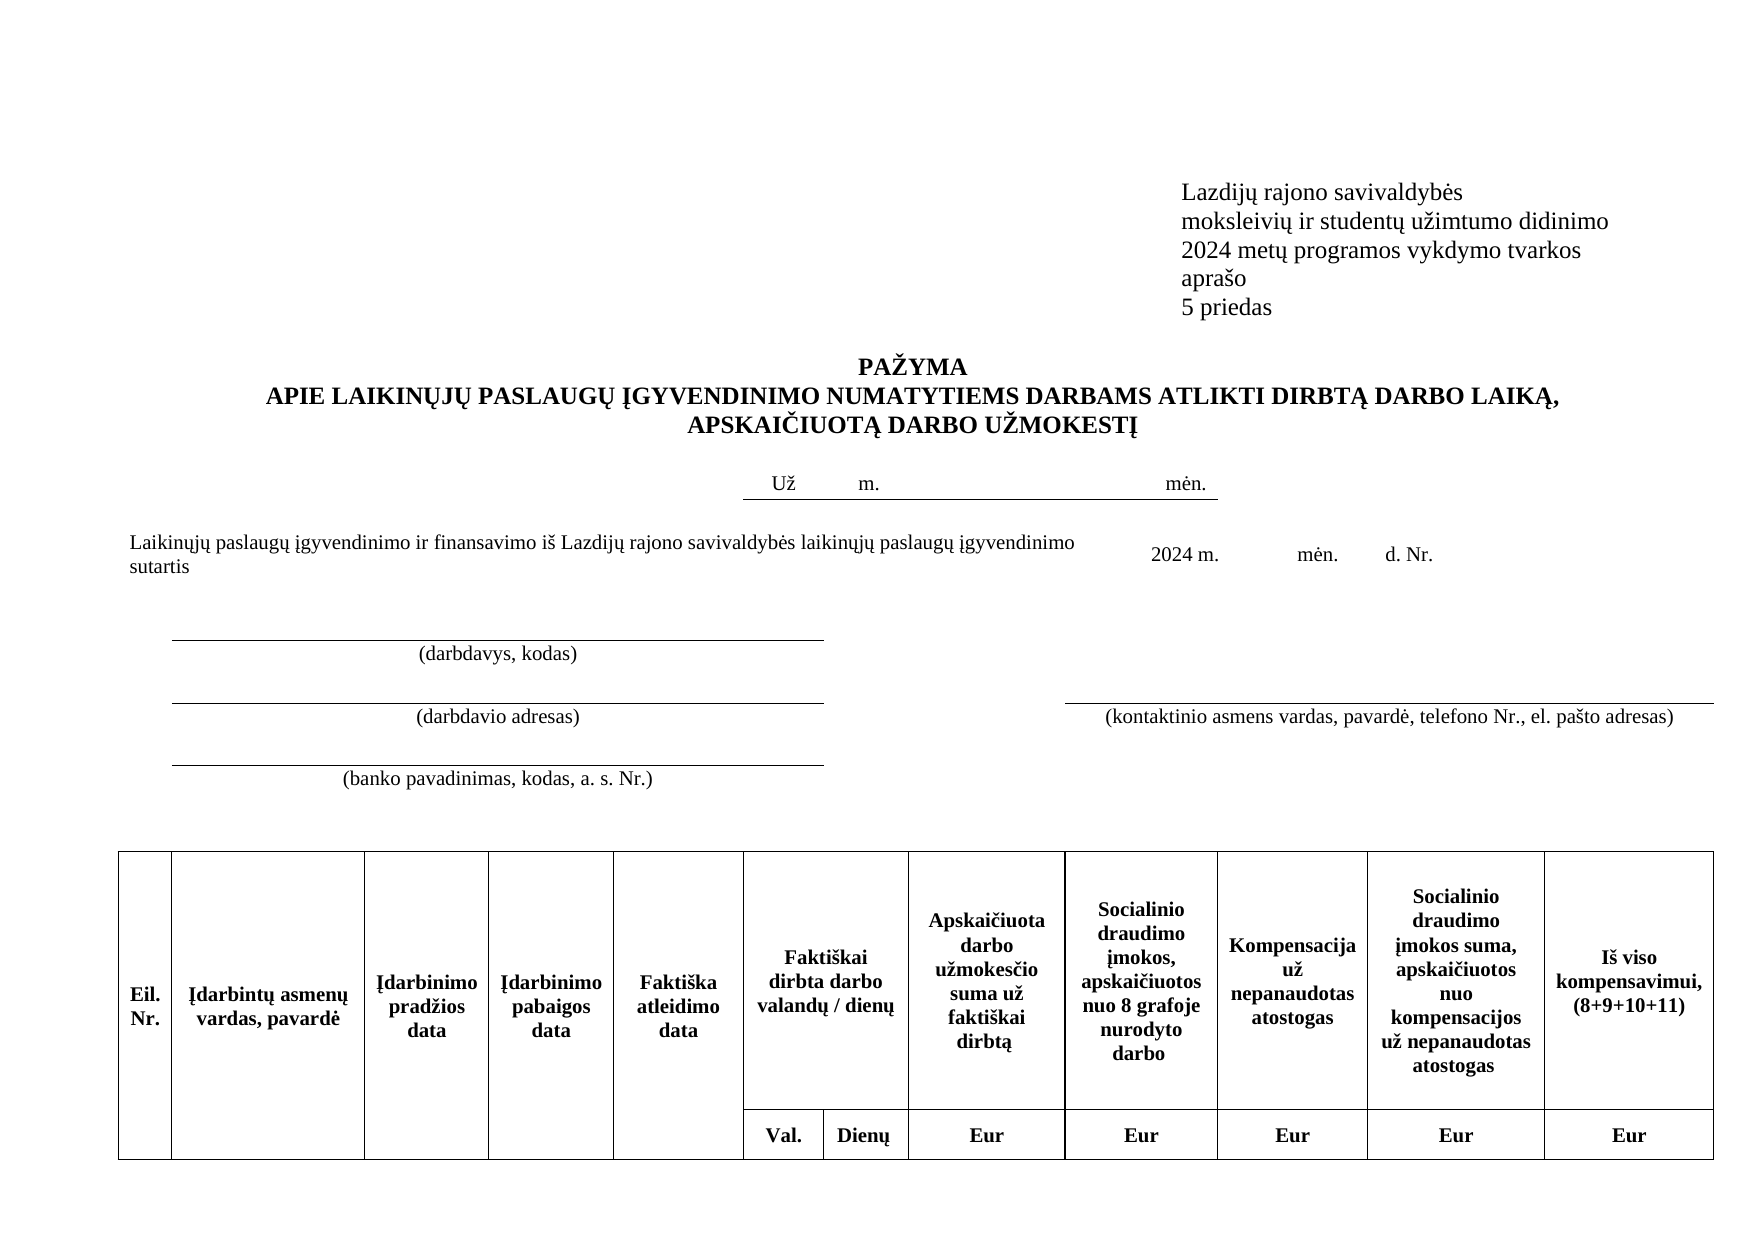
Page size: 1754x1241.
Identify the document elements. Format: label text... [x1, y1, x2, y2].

table_cell [1545, 797, 1713, 851]
table_cell 2024 m. mėn. d. Nr. [1140, 530, 1619, 578]
text 5 priedas [1181, 292, 1636, 321]
table_cell [1065, 500, 1217, 530]
table_cell [824, 578, 908, 609]
table_cell [613, 797, 743, 851]
table_cell [118, 578, 172, 609]
table_cell (darbdavys, kodas) [172, 641, 824, 672]
table_cell [118, 609, 172, 640]
table_cell [908, 640, 1065, 672]
table_cell [1218, 797, 1367, 851]
table_cell [1065, 578, 1217, 609]
table_cell [1545, 640, 1713, 672]
table_cell [1545, 734, 1713, 765]
table_cell [1368, 734, 1544, 765]
table_cell [743, 578, 824, 609]
table_cell [908, 672, 1065, 703]
table_cell Val. [744, 1110, 823, 1159]
table_cell [489, 797, 613, 851]
table_cell [118, 765, 172, 797]
table_cell [908, 578, 1065, 609]
table_cell [118, 499, 172, 530]
table_cell [908, 765, 1065, 797]
table_header PAŽYMA [118, 350, 1713, 381]
table_cell (banko pavadinimas, kodas, a. s. Nr.) [172, 766, 824, 797]
table_cell [1065, 640, 1217, 672]
table_cell [1065, 609, 1217, 640]
table_cell Iš viso kompensavimui, (8+9+10+11) [1545, 852, 1713, 1109]
table_cell [1545, 578, 1713, 609]
table_cell [1714, 703, 1754, 734]
table_cell mėn. [908, 467, 1217, 498]
table_cell Apskaičiuota darbo užmokesčio suma už faktiškai dirbtą [909, 852, 1064, 1109]
table_cell [1065, 672, 1713, 703]
table_cell Faktiškai dirbta darbo valandų / dienų [744, 852, 908, 1109]
table_cell [1714, 609, 1754, 640]
table_cell [118, 672, 172, 703]
table_cell Socialinio draudimo įmokos, apskaičiuotos nuo 8 grafoje nurodyto darbo [1066, 852, 1217, 1109]
table_cell Eil. Nr. [119, 852, 171, 1159]
table_cell [489, 467, 613, 498]
table_cell [1545, 765, 1713, 797]
table_cell [1368, 578, 1544, 609]
table_cell [1218, 578, 1367, 609]
table_cell Eur [1368, 1110, 1544, 1159]
table_cell m. [824, 467, 908, 498]
table_cell Įdarbintų asmenų vardas, pavardė [172, 852, 364, 1159]
table_cell [118, 640, 172, 672]
table_cell [824, 672, 908, 703]
table_cell Eur [1066, 1110, 1217, 1159]
table_cell [172, 499, 364, 530]
table_cell [1714, 578, 1754, 609]
table_cell [824, 734, 908, 765]
table_cell [172, 797, 364, 851]
table_header [1714, 350, 1754, 381]
table_cell [1714, 797, 1754, 851]
table_cell Eur [909, 1110, 1064, 1159]
table_cell Įdarbinimo pabaigos data [489, 852, 613, 1159]
table_cell [908, 734, 1065, 765]
table_cell [1368, 499, 1544, 530]
table_cell [613, 499, 743, 530]
table_cell [1714, 499, 1754, 530]
table_cell [364, 578, 489, 609]
table_cell [172, 672, 824, 703]
table_cell Eur [1545, 1110, 1713, 1159]
table_cell Socialinio draudimo įmokos suma, apskaičiuotos nuo kompensacijos už nepanaudotas atostogas [1368, 852, 1544, 1109]
table_cell [824, 765, 908, 797]
table_cell [1714, 672, 1754, 703]
table_cell [1545, 467, 1713, 498]
table_cell [908, 500, 1065, 530]
table_cell [824, 609, 908, 640]
table_cell [1714, 381, 1754, 467]
table_cell [1218, 640, 1367, 672]
table_cell [743, 797, 824, 851]
table_cell [172, 609, 824, 640]
table_cell Faktiška atleidimo data [614, 852, 743, 1159]
table_cell APIE LAIKINŲJŲ PASLAUGŲ ĮGYVENDINIMO NUMATYTIEMS DARBAMS ATLIKTI DIRBTĄ DARBO LAIKĄ, APSKAIČIUOTĄ DARBO UŽMOKESTĮ [118, 381, 1713, 467]
table_cell [1714, 1109, 1754, 1159]
table_cell [118, 734, 172, 765]
table_cell [1714, 851, 1754, 1109]
table_cell [908, 609, 1065, 640]
table_cell [824, 797, 908, 851]
table_cell Kompensacija už nepanaudotas atostogas [1218, 852, 1367, 1109]
table_cell [118, 467, 172, 498]
table_cell [364, 797, 489, 851]
table_cell [172, 467, 364, 498]
table_cell [1714, 467, 1754, 498]
table_cell (kontaktinio asmens vardas, pavardė, telefono Nr., el. pašto adresas) [1065, 704, 1713, 734]
table_cell [1065, 765, 1217, 797]
table_cell [1218, 734, 1367, 765]
table_cell [1714, 765, 1754, 797]
table_cell [1368, 609, 1544, 640]
table_cell [1065, 797, 1217, 851]
table_cell [1065, 734, 1217, 765]
table_cell [1619, 530, 1754, 578]
table_cell [908, 797, 1065, 851]
table_cell [1368, 797, 1544, 851]
table_cell [613, 578, 743, 609]
table_cell [172, 734, 824, 765]
table_cell [1714, 640, 1754, 672]
table_cell (darbdavio adresas) [172, 704, 824, 734]
table_cell [1218, 765, 1367, 797]
table_cell [1218, 609, 1367, 640]
table_cell [364, 467, 489, 498]
table_cell [1368, 640, 1544, 672]
table_cell Įdarbinimo pradžios data [365, 852, 488, 1159]
table_cell [743, 500, 824, 530]
table_cell [1714, 734, 1754, 765]
table_cell [1218, 499, 1367, 530]
table_cell [118, 797, 172, 851]
text Lazdijų rajono savivaldybės [1181, 177, 1636, 206]
table_cell [1368, 765, 1544, 797]
table_cell [1545, 499, 1713, 530]
table_cell [1218, 467, 1367, 498]
table_cell Dienų [824, 1110, 908, 1159]
table_cell Už [743, 467, 824, 498]
table_cell Laikinųjų paslaugų įgyvendinimo ir finansavimo iš Lazdijų rajono savivaldybės laikinųjų paslaugų įgyvendinimo sutartis [118, 530, 1139, 578]
table_cell [172, 578, 364, 609]
table_cell [364, 499, 489, 530]
table_cell [118, 703, 172, 734]
table_cell Eur [1218, 1110, 1367, 1159]
text moksleivių ir studentų užimtumo didinimo 2024 metų programos vykdymo tvarkos aprašo [1181, 206, 1636, 292]
table_cell [489, 578, 613, 609]
table_cell [824, 640, 908, 672]
table_cell [824, 500, 908, 530]
table_cell [908, 703, 1065, 734]
table_cell [824, 703, 908, 734]
table_cell [1368, 467, 1544, 498]
table_cell [1545, 609, 1713, 640]
table_cell [489, 499, 613, 530]
table_cell [613, 467, 743, 498]
